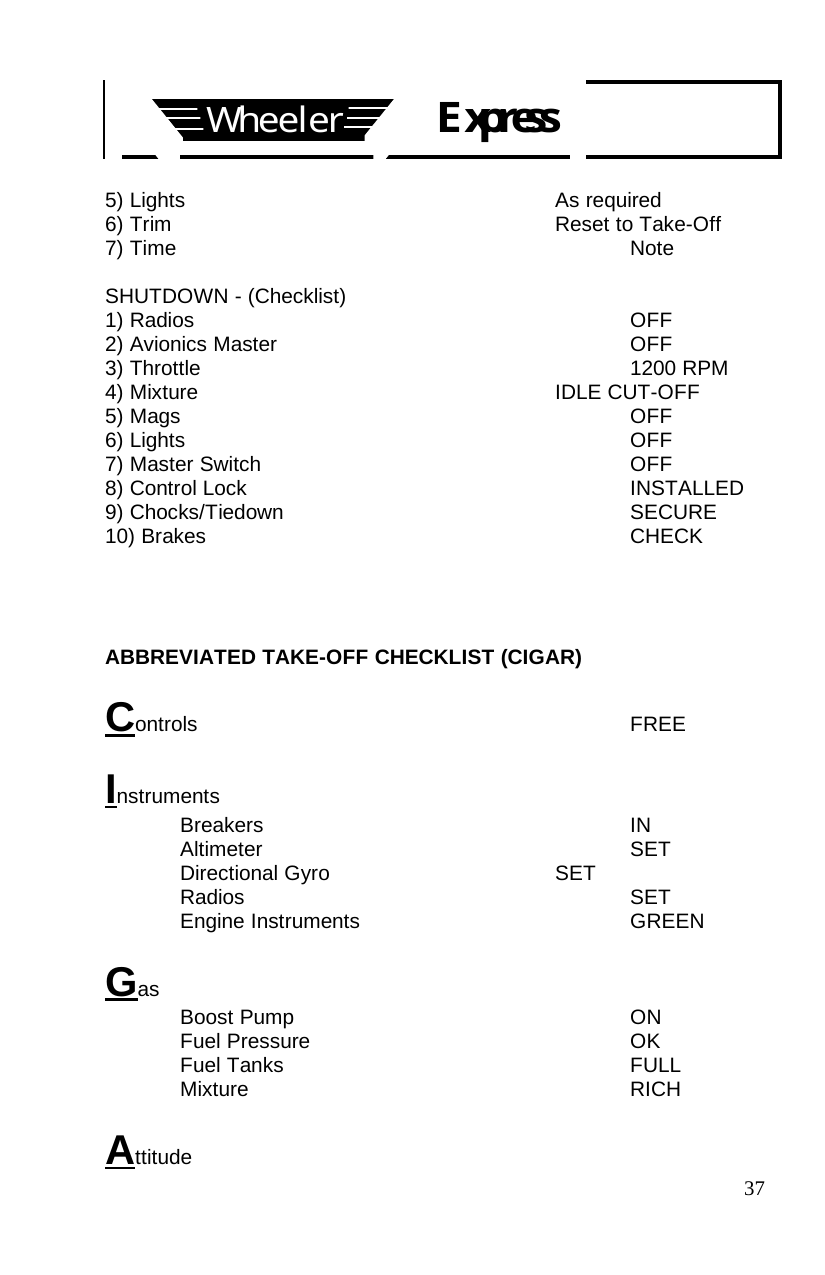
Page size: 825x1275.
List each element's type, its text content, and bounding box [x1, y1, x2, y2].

text 4) Mixture IDLE CUT-OFF [105, 380, 765, 404]
text 10) Brakes CHECK [105, 524, 765, 548]
text Radios SET [105, 885, 765, 909]
text Altimeter SET [105, 837, 765, 861]
text 5) Mags OFF [105, 404, 765, 428]
text Engine Instruments GREEN [105, 909, 765, 933]
text Instruments [105, 765, 765, 813]
text ABBREVIATED TAKE-OFF CHECKLIST (CIGAR) [105, 645, 765, 669]
text Controls FREE [105, 693, 765, 741]
text Fuel Pressure OK [105, 1029, 765, 1053]
text Gas [105, 957, 765, 1005]
text 3) Throttle 1200 RPM [105, 356, 765, 380]
text 1) Radios OFF [105, 308, 765, 332]
text Directional Gyro SET [105, 861, 765, 885]
text 6) Trim Reset to Take-Off [105, 212, 765, 236]
text Breakers IN [105, 813, 765, 837]
text 6) Lights OFF [105, 428, 765, 452]
text Mixture RICH [105, 1077, 765, 1101]
text 8) Control Lock INSTALLED [105, 476, 765, 500]
text Fuel Tanks FULL [105, 1053, 765, 1077]
text 2) Avionics Master OFF [105, 332, 765, 356]
text Boost Pump ON [105, 1005, 765, 1029]
text 5) Lights As required [105, 187, 765, 212]
text 7) Time Note [105, 236, 765, 260]
text 9) Chocks/Tiedown SECURE [105, 500, 765, 524]
text SHUTDOWN - (Checklist) [105, 284, 765, 308]
text Attitude [105, 1125, 765, 1173]
text 7) Master Switch OFF [105, 452, 765, 476]
